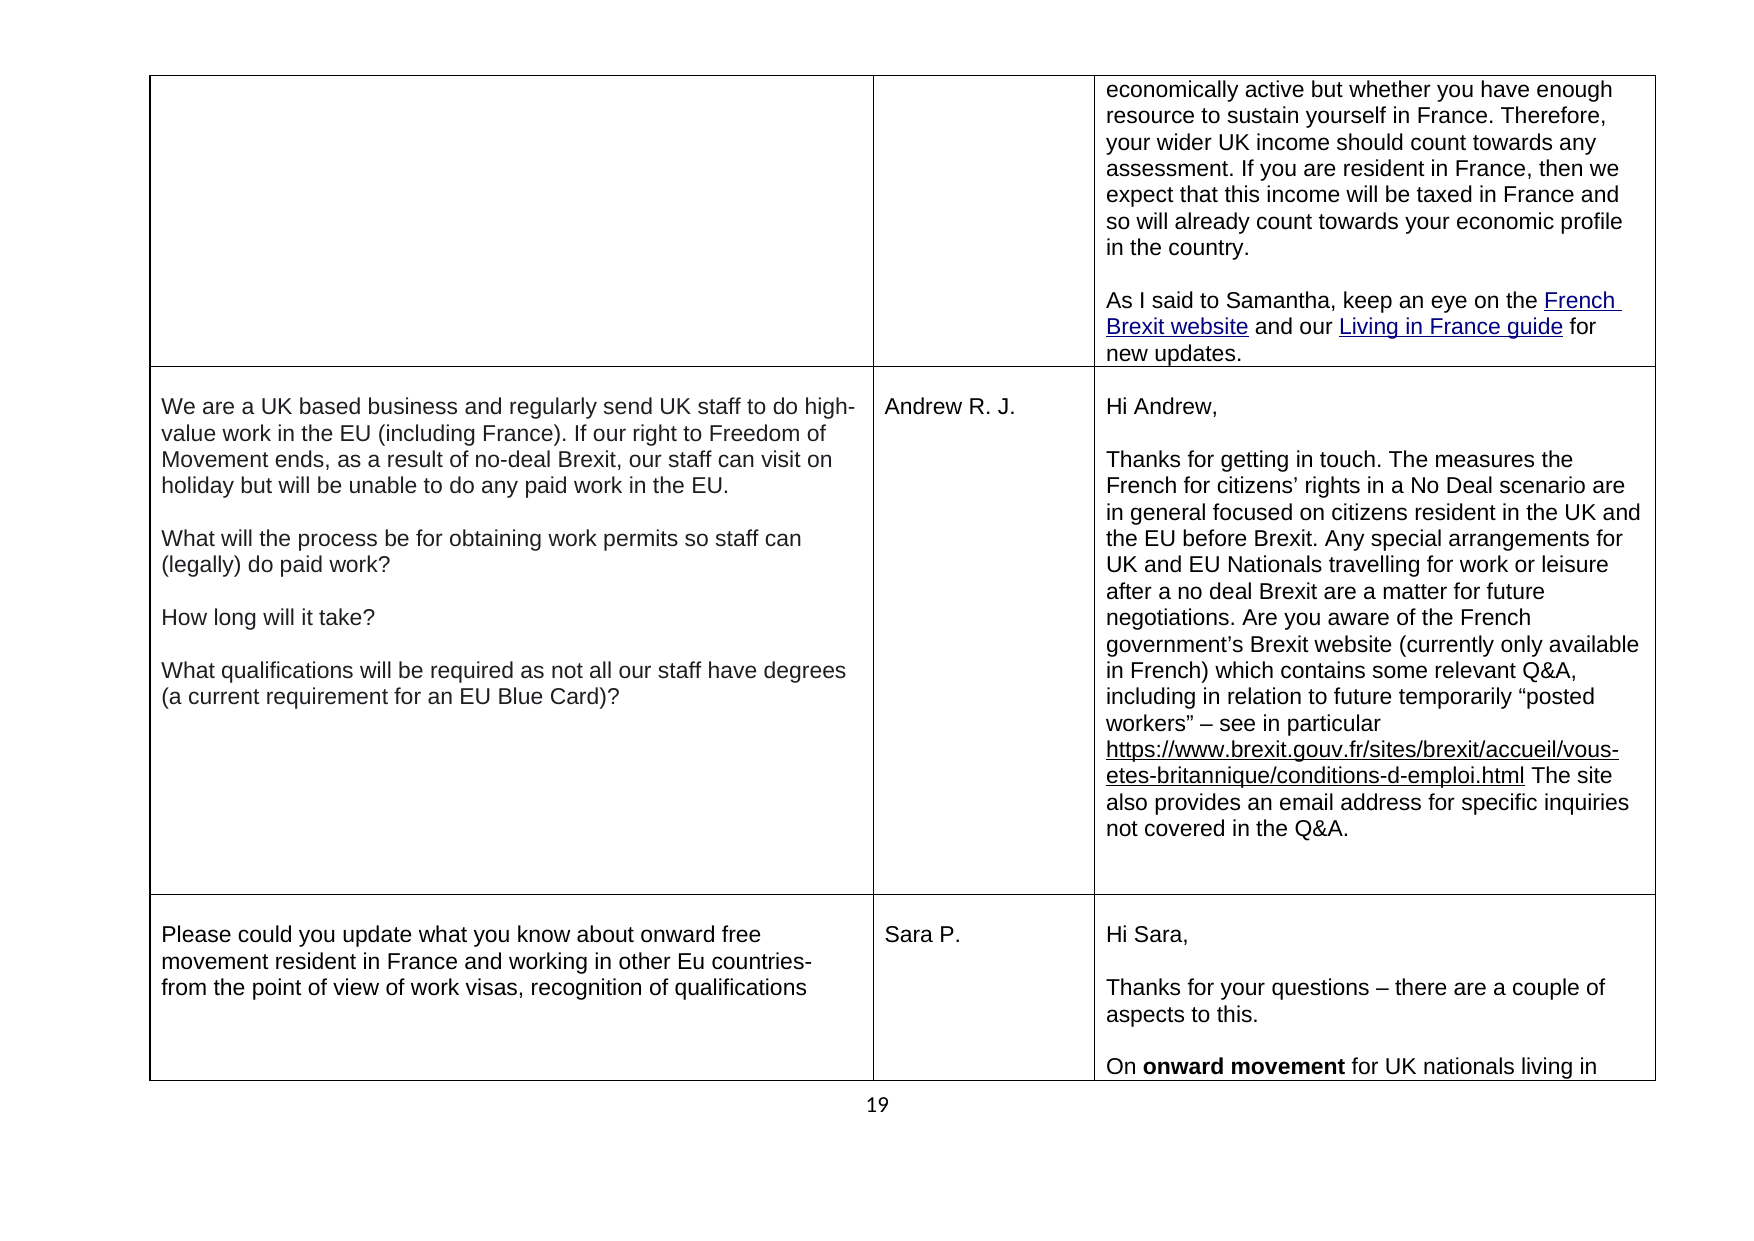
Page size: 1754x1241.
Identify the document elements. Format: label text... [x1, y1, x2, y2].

table_cell Andrew R. J. [874, 367, 1094, 894]
table_cell [874, 76, 1094, 366]
table_cell Hi Andrew, Thanks for getting in touch. The measures the French for citizens’ rights in a No Deal scenario are in general focused on citizens resident in the UK and the EU before Brexit. Any special arrangements for UK and EU Nationals travelling for work or leisure after a no deal Brexit are a matter for future negotiations. Are you aware of the French government’s Brexit website (currently only available in French) which contains some relevant Q&A, including in relation to future temporarily “posted workers” – see in particular https://www.brexit.gouv.fr/sites/brexit/accueil/vous-etes-britannique/conditions-d-emploi.html The site also provides an email address for specific inquiries not covered in the Q&A. [1095, 367, 1655, 894]
table_cell economically active but whether you have enough resource to sustain yourself in France. Therefore, your wider UK income should count towards any assessment. If you are resident in France, then we expect that this income will be taxed in France and so will already count towards your economic profile in the country. As I said to Samantha, keep an eye on the French Brexit website and our Living in France guide for new updates. [1095, 76, 1655, 366]
table_cell Hi Sara, Thanks for your questions – there are a couple of aspects to this. On onward movement for UK nationals living in [1095, 895, 1655, 1079]
table_cell Sara P. [874, 895, 1094, 1079]
table_cell [151, 76, 873, 366]
table_cell We are a UK based business and regularly send UK staff to do high-value work in the EU (including France). If our right to Freedom of Movement ends, as a result of no-deal Brexit, our staff can visit on holiday but will be unable to do any paid work in the EU. What will the process be for obtaining work permits so staff can (legally) do paid work? How long will it take? What qualifications will be required as not all our staff have degrees (a current requirement for an EU Blue Card)? [151, 367, 873, 894]
table_cell Please could you update what you know about onward free movement resident in France and working in other Eu countries- from the point of view of work visas, recognition of qualifications [151, 895, 873, 1079]
